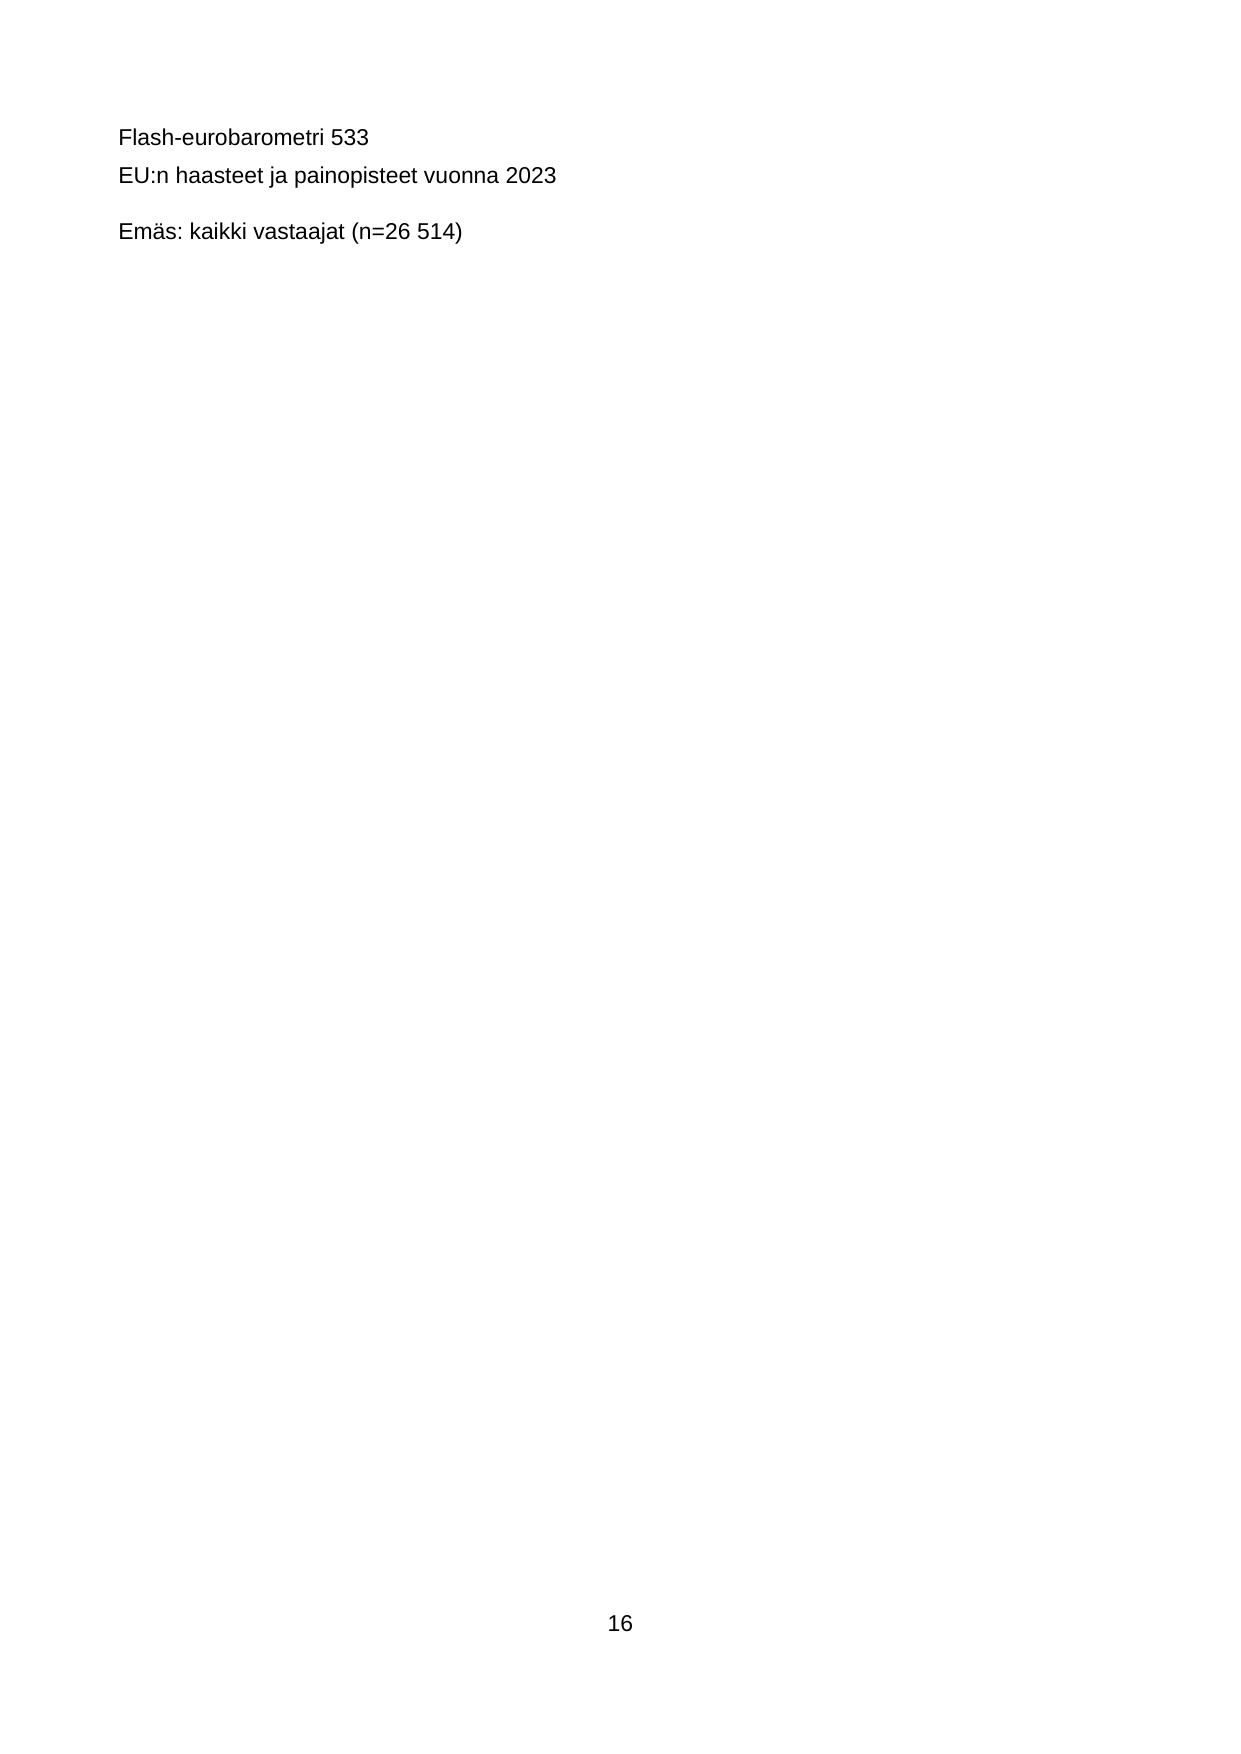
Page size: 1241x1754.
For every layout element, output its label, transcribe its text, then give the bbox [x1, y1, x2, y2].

text Emäs: kaikki vastaajat (n=26 514) [118, 218, 1122, 244]
